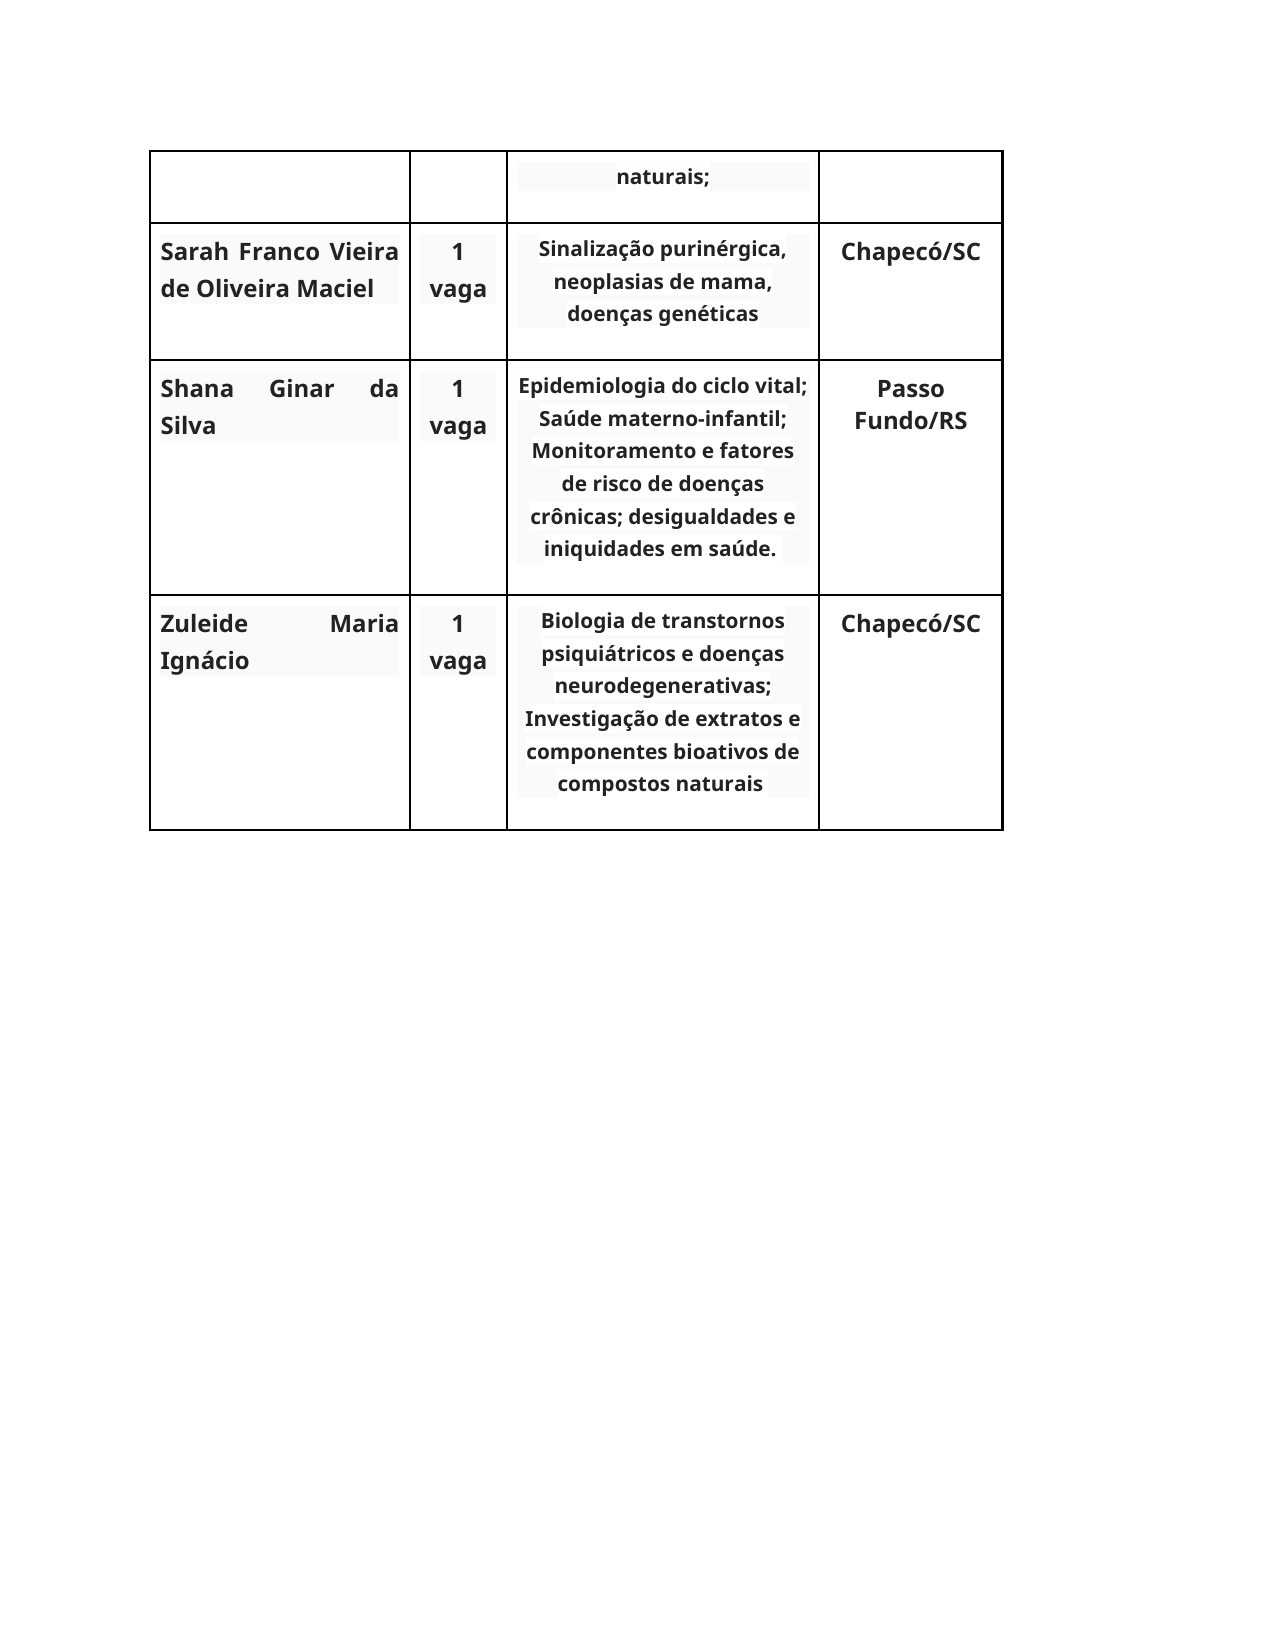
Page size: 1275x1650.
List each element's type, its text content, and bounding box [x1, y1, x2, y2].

table_cell Shana Ginar da Silva [151, 361, 409, 594]
table_cell [151, 152, 409, 222]
table_cell Biologia de transtornos psiquiátricos e doenças neurodegenerativas; Investigação de extratos e componentes bioativos de compostos naturais [508, 596, 818, 829]
table_cell Chapecó/SC [820, 596, 1001, 829]
table_cell 1 vaga [411, 596, 506, 829]
table_cell Sarah Franco Vieira de Oliveira Maciel [151, 224, 409, 359]
table_cell Epidemiologia do ciclo vital; Saúde materno-infantil; Monitoramento e fatores de risco de doenças crônicas; desigualdades e iniquidades em saúde. [508, 361, 818, 594]
table_cell [411, 152, 506, 222]
table_cell Zuleide Maria Ignácio [151, 596, 409, 829]
table_cell [820, 152, 1001, 222]
table_cell naturais; [508, 152, 818, 222]
table_cell Passo Fundo/RS [820, 361, 1001, 594]
table_cell Chapecó/SC [820, 224, 1001, 359]
table_cell Sinalização purinérgica, neoplasias de mama, doenças genéticas [508, 224, 818, 359]
table_cell 1 vaga [411, 224, 506, 359]
table_cell 1 vaga [411, 361, 506, 594]
